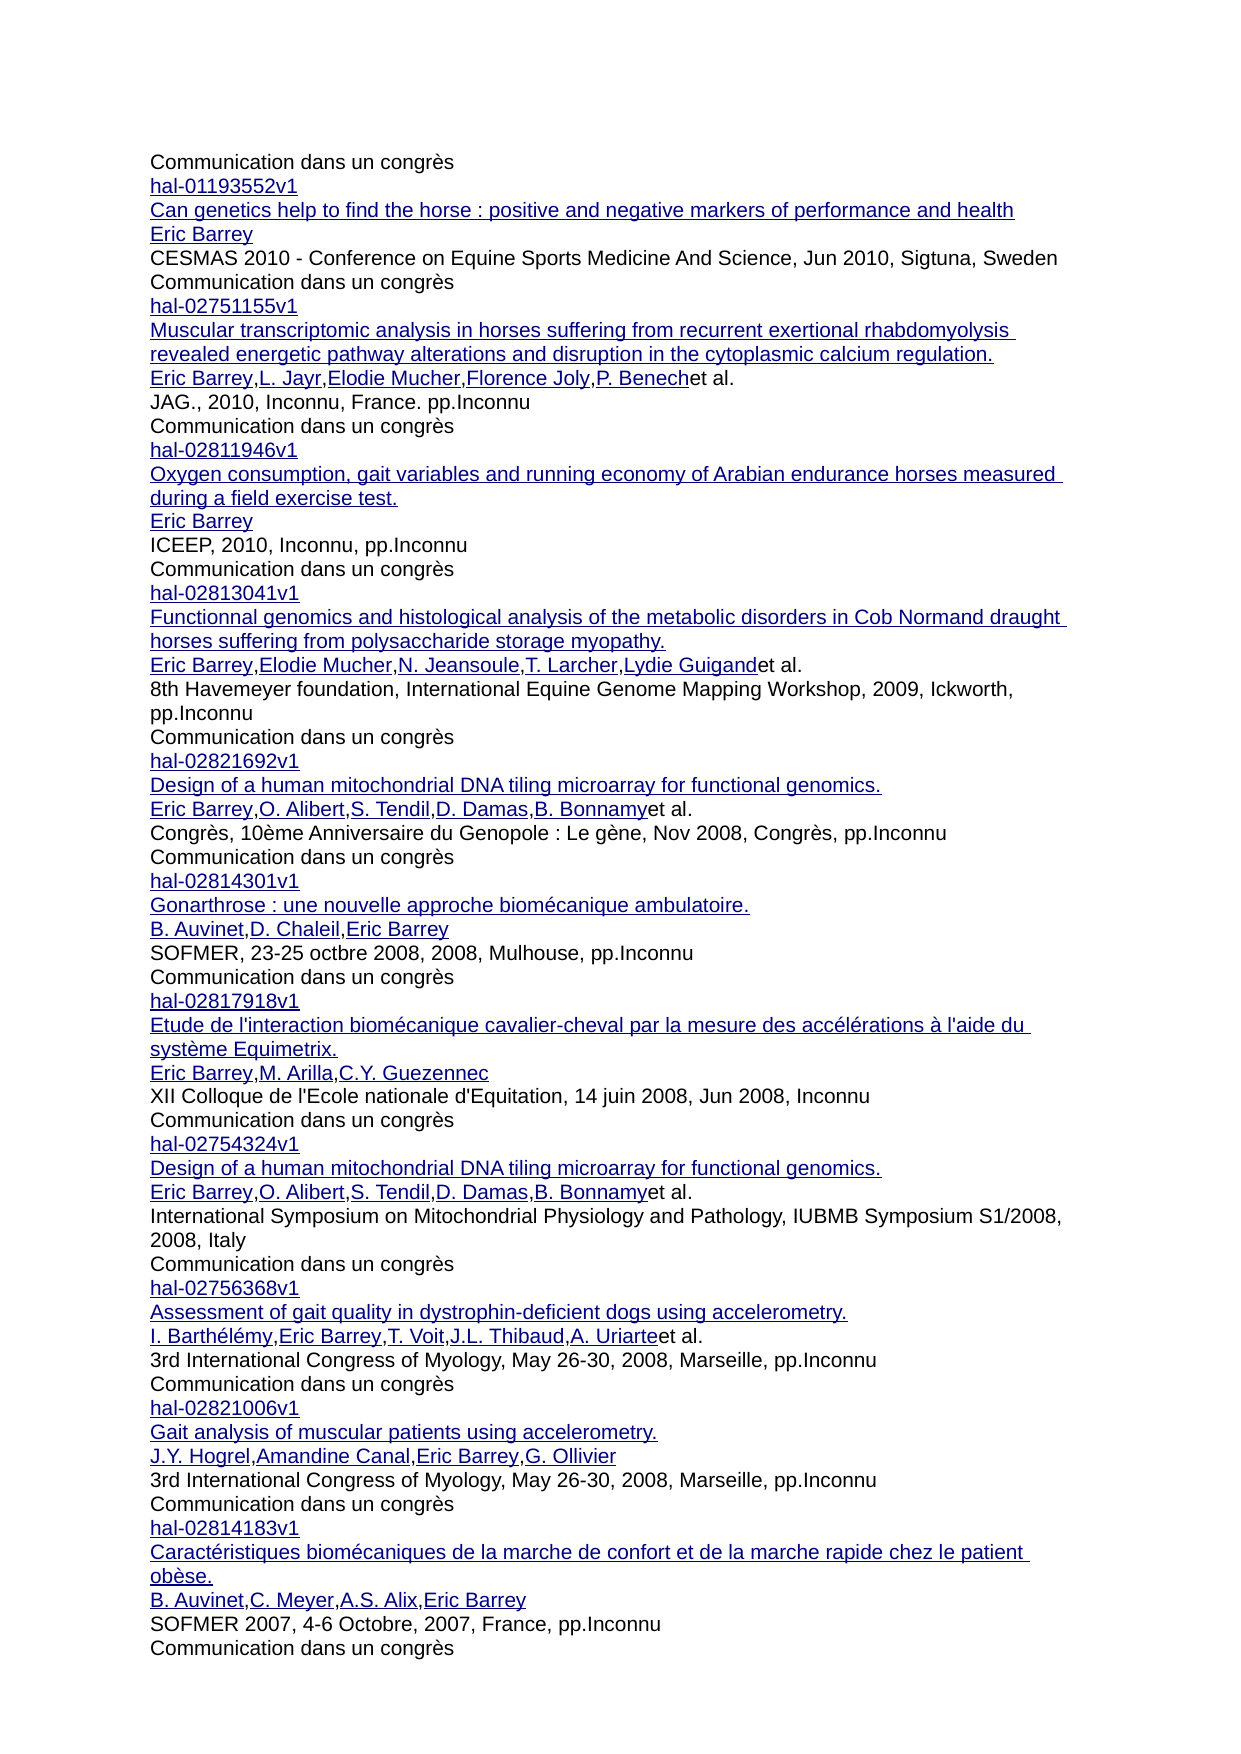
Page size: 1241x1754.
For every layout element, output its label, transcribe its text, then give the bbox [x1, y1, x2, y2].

table_cell Caractéristiques biomécaniques de la marche de confort et de la marche rapide chez le patient obèse. B. Auvinet,C. Meyer,A.S. Alix,Eric Barrey SOFMER 2007, 4-6 Octobre, 2007, France, pp.Inconnu Communication dans un congrès [150, 1540, 1090, 1659]
table_cell Gonarthrose : une nouvelle approche biomécanique ambulatoire. B. Auvinet,D. Chaleil,Eric Barrey SOFMER, 23-25 octbre 2008, 2008, Mulhouse, pp.Inconnu Communication dans un congrès hal-02817918v1 [150, 893, 1090, 1012]
table_cell Gait analysis of muscular patients using accelerometry. J.Y. Hogrel,Amandine Canal,Eric Barrey,G. Ollivier 3rd International Congress of Myology, May 26-30, 2008, Marseille, pp.Inconnu Communication dans un congrès hal-02814183v1 [150, 1420, 1090, 1539]
table_cell Oxygen consumption, gait variables and running economy of Arabian endurance horses measured during a field exercise test. Eric Barrey ICEEP, 2010, Inconnu, pp.Inconnu Communication dans un congrès hal-02813041v1 [150, 461, 1090, 605]
table_cell Etude de l'interaction biomécanique cavalier-cheval par la mesure des accélérations à l'aide du système Equimetrix. Eric Barrey,M. Arilla,C.Y. Guezennec XII Colloque de l'Ecole nationale d'Equitation, 14 juin 2008, Jun 2008, Inconnu Communication dans un congrès hal-02754324v1 [150, 1013, 1090, 1156]
table_cell Functionnal genomics and histological analysis of the metabolic disorders in Cob Normand draught horses suffering from polysaccharide storage myopathy. Eric Barrey,Elodie Mucher,N. Jeansoule,T. Larcher,Lydie Guigandet al. 8th Havemeyer foundation, International Equine Genome Mapping Workshop, 2009, Ickworth, pp.Inconnu Communication dans un congrès hal-02821692v1 [150, 605, 1090, 773]
table_cell Can genetics help to find the horse : positive and negative markers of performance and health Eric Barrey CESMAS 2010 - Conference on Equine Sports Medicine And Science, Jun 2010, Sigtuna, Sweden Communication dans un congrès hal-02751155v1 [150, 198, 1090, 318]
table_cell Assessment of gait quality in dystrophin-deficient dogs using accelerometry. I. Barthélémy,Eric Barrey,T. Voit,J.L. Thibaud,A. Uriarteet al. 3rd International Congress of Myology, May 26-30, 2008, Marseille, pp.Inconnu Communication dans un congrès hal-02821006v1 [150, 1300, 1090, 1420]
table_cell Design of a human mitochondrial DNA tiling microarray for functional genomics. Eric Barrey,O. Alibert,S. Tendil,D. Damas,B. Bonnamyet al. International Symposium on Mitochondrial Physiology and Pathology, IUBMB Symposium S1/2008, 2008, Italy Communication dans un congrès hal-02756368v1 [150, 1156, 1090, 1300]
table_cell Communication dans un congrès hal-01193552v1 [150, 150, 1090, 198]
table_cell Design of a human mitochondrial DNA tiling microarray for functional genomics. Eric Barrey,O. Alibert,S. Tendil,D. Damas,B. Bonnamyet al. Congrès, 10ème Anniversaire du Genopole : Le gène, Nov 2008, Congrès, pp.Inconnu Communication dans un congrès hal-02814301v1 [150, 773, 1090, 893]
table_cell Muscular transcriptomic analysis in horses suffering from recurrent exertional rhabdomyolysis revealed energetic pathway alterations and disruption in the cytoplasmic calcium regulation. Eric Barrey,L. Jayr,Elodie Mucher,Florence Joly,P. Benechet al. JAG., 2010, Inconnu, France. pp.Inconnu Communication dans un congrès hal-02811946v1 [150, 318, 1090, 461]
